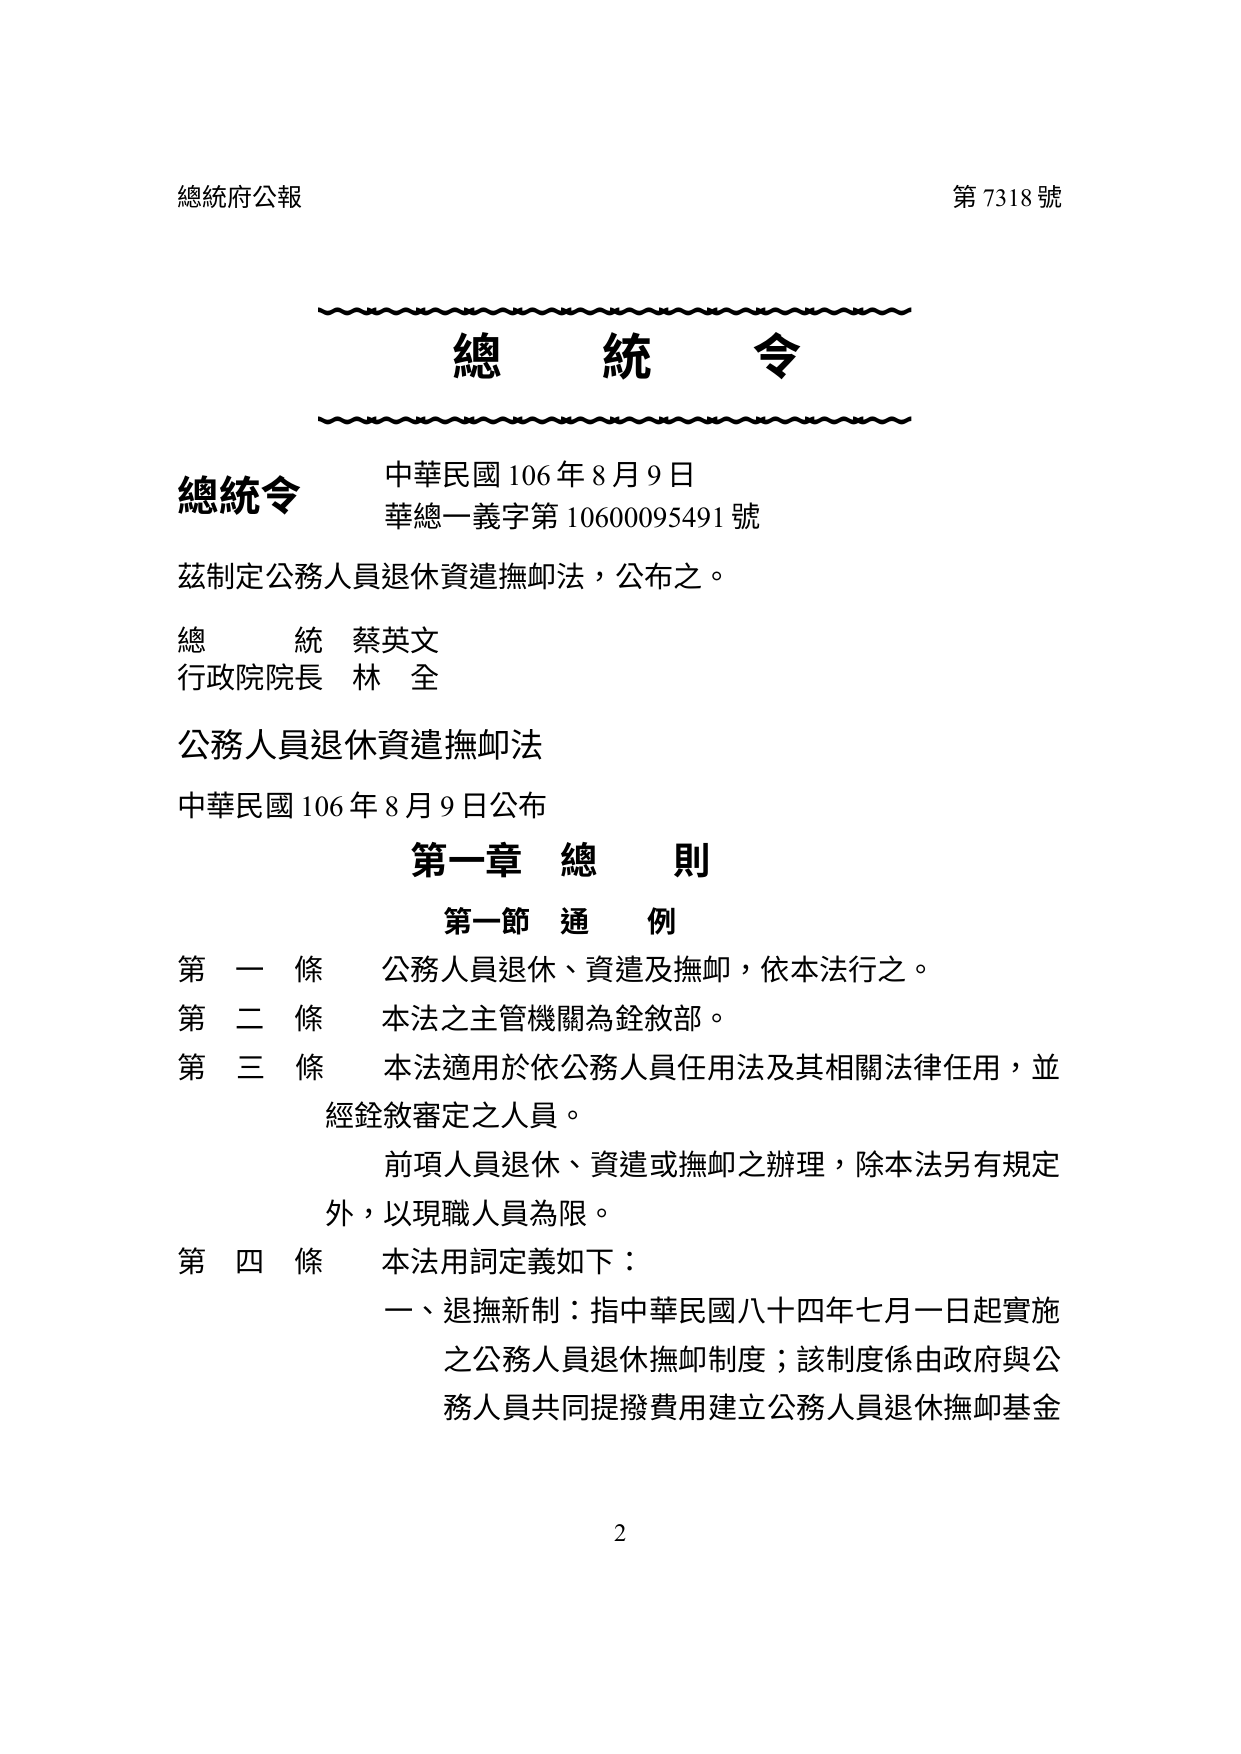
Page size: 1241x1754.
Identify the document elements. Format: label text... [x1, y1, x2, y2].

text 中華民國106年8月9日公布 [177, 779, 1063, 825]
table_header 總統令 [174, 449, 381, 538]
text 總 統 蔡英文 [177, 621, 1063, 659]
text 第 四 條 本法用詞定義如下： [177, 1234, 1063, 1282]
text 第一節 通 例 [384, 896, 1063, 942]
text 公務人員退休資遣撫卹法 [177, 721, 1063, 767]
text 茲制定公務人員退休資遣撫卹法，公布之。 [177, 550, 1063, 596]
text 第 一 條 公務人員退休、資遣及撫卹，依本法行之。 [177, 942, 1063, 991]
text 總 統 令 [192, 328, 1063, 387]
text 第一章 總 則 [411, 838, 1063, 884]
text ﹏﹏﹏﹏﹏﹏﹏﹏﹏﹏﹏﹏ [177, 291, 1063, 316]
text 第 二 條 本法之主管機關為銓敘部。 [177, 991, 1063, 1039]
text 前項人員退休、資遣或撫卹之辦理，除本法另有規定外，以現職人員為限。 [325, 1137, 1063, 1234]
text 行政院院長 林 全 [177, 659, 1063, 696]
text 第 三 條 本法適用於依公務人員任用法及其相關法律任用，並經銓敘審定之人員。 [177, 1039, 1063, 1137]
text ﹏﹏﹏﹏﹏﹏﹏﹏﹏﹏﹏﹏ [177, 399, 1063, 424]
text 一、退撫新制：指中華民國八十四年七月一日起實施之公務人員退休撫卹制度；該制度係由政府與公務人員共同提撥費用建立公務人員退休撫卹基金 [384, 1282, 1063, 1428]
table_header 中華民國106年8月9日 華總一義字第10600095491號 [381, 449, 877, 538]
